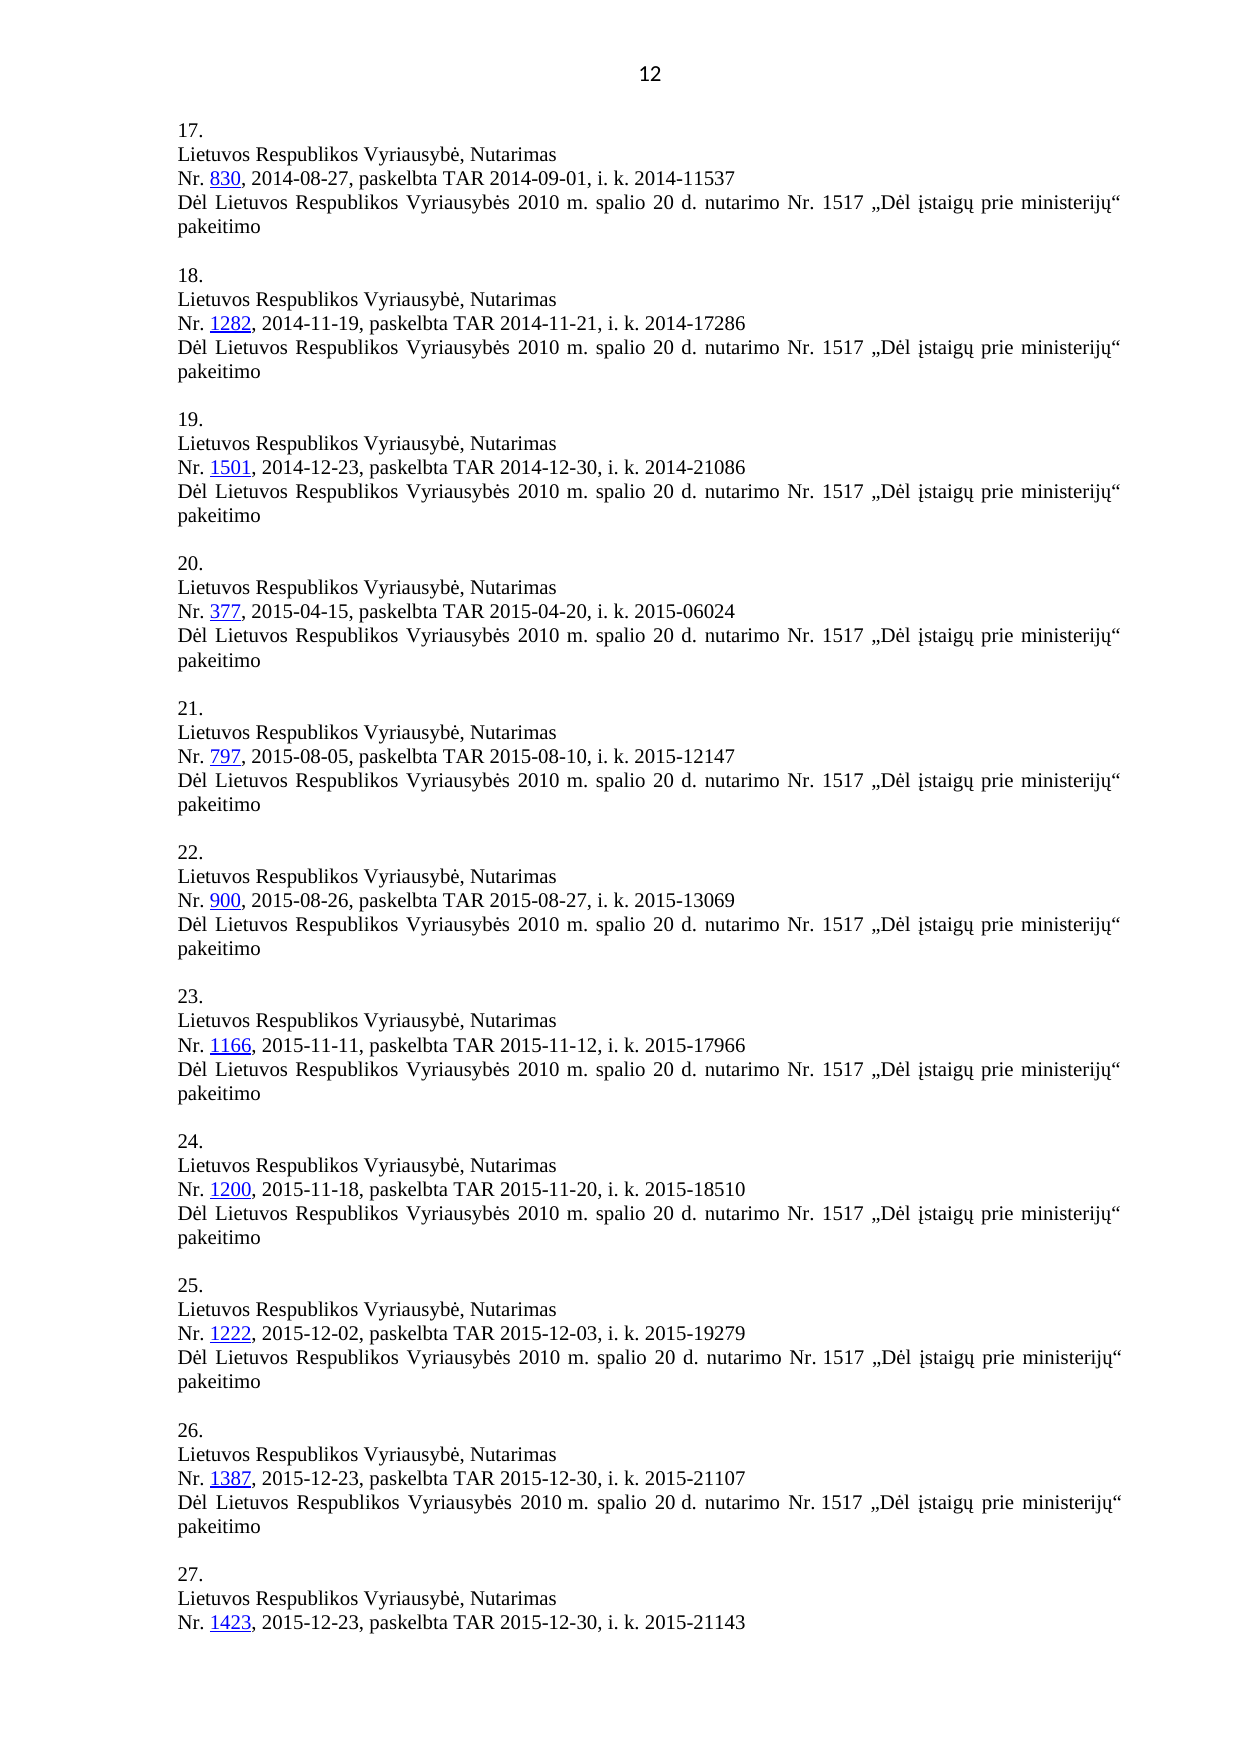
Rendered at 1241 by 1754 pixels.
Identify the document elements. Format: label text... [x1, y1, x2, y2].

text Dėl Lietuvos Respublikos Vyriausybės 2010 m. spalio 20 d. nutarimo Nr. 1517 „Dėl įstaigų prie ministerijų“ pakeitimo [177, 912, 1122, 960]
text Nr. 1166, 2015-11-11, paskelbta TAR 2015-11-12, i. k. 2015-17966 [177, 1032, 1122, 1057]
text Lietuvos Respublikos Vyriausybė, Nutarimas [177, 431, 1122, 455]
text Lietuvos Respublikos Vyriausybė, Nutarimas [177, 142, 1122, 166]
text Nr. 1282, 2014-11-19, paskelbta TAR 2014-11-21, i. k. 2014-17286 [177, 311, 1122, 335]
text Nr. 1423, 2015-12-23, paskelbta TAR 2015-12-30, i. k. 2015-21143 [177, 1610, 1122, 1634]
text Lietuvos Respublikos Vyriausybė, Nutarimas [177, 1008, 1122, 1032]
text Nr. 1501, 2014-12-23, paskelbta TAR 2014-12-30, i. k. 2014-21086 [177, 455, 1122, 479]
text Dėl Lietuvos Respublikos Vyriausybės 2010 m. spalio 20 d. nutarimo Nr. 1517 „Dėl įstaigų prie ministerijų“ pakeitimo [177, 1345, 1122, 1393]
text 19. [177, 407, 1122, 431]
text Nr. 1222, 2015-12-02, paskelbta TAR 2015-12-03, i. k. 2015-19279 [177, 1321, 1122, 1345]
text Dėl Lietuvos Respublikos Vyriausybės 2010 m. spalio 20 d. nutarimo Nr. 1517 „Dėl įstaigų prie ministerijų“ pakeitimo [177, 1490, 1122, 1538]
text Nr. 377, 2015-04-15, paskelbta TAR 2015-04-20, i. k. 2015-06024 [177, 599, 1122, 623]
text Dėl Lietuvos Respublikos Vyriausybės 2010 m. spalio 20 d. nutarimo Nr. 1517 „Dėl įstaigų prie ministerijų“ pakeitimo [177, 1057, 1122, 1105]
text Lietuvos Respublikos Vyriausybė, Nutarimas [177, 864, 1122, 888]
text Lietuvos Respublikos Vyriausybė, Nutarimas [177, 1442, 1122, 1466]
text Lietuvos Respublikos Vyriausybė, Nutarimas [177, 575, 1122, 599]
text 22. [177, 840, 1122, 864]
text Dėl Lietuvos Respublikos Vyriausybės 2010 m. spalio 20 d. nutarimo Nr. 1517 „Dėl įstaigų prie ministerijų“ pakeitimo [177, 768, 1122, 816]
text Dėl Lietuvos Respublikos Vyriausybės 2010 m. spalio 20 d. nutarimo Nr. 1517 „Dėl įstaigų prie ministerijų“ pakeitimo [177, 190, 1122, 238]
text 21. [177, 696, 1122, 720]
text Lietuvos Respublikos Vyriausybė, Nutarimas [177, 287, 1122, 311]
text Nr. 900, 2015-08-26, paskelbta TAR 2015-08-27, i. k. 2015-13069 [177, 888, 1122, 912]
text Nr. 1200, 2015-11-18, paskelbta TAR 2015-11-20, i. k. 2015-18510 [177, 1177, 1122, 1201]
text Nr. 797, 2015-08-05, paskelbta TAR 2015-08-10, i. k. 2015-12147 [177, 744, 1122, 768]
text Dėl Lietuvos Respublikos Vyriausybės 2010 m. spalio 20 d. nutarimo Nr. 1517 „Dėl įstaigų prie ministerijų“ pakeitimo [177, 623, 1122, 672]
text 20. [177, 551, 1122, 575]
text 18. [177, 262, 1122, 287]
text Dėl Lietuvos Respublikos Vyriausybės 2010 m. spalio 20 d. nutarimo Nr. 1517 „Dėl įstaigų prie ministerijų“ pakeitimo [177, 1201, 1122, 1249]
text 17. [177, 118, 1122, 142]
text 26. [177, 1417, 1122, 1442]
text Nr. 830, 2014-08-27, paskelbta TAR 2014-09-01, i. k. 2014-11537 [177, 166, 1122, 190]
text Dėl Lietuvos Respublikos Vyriausybės 2010 m. spalio 20 d. nutarimo Nr. 1517 „Dėl įstaigų prie ministerijų“ pakeitimo [177, 479, 1122, 527]
text 23. [177, 984, 1122, 1008]
text Lietuvos Respublikos Vyriausybė, Nutarimas [177, 1153, 1122, 1177]
text Lietuvos Respublikos Vyriausybė, Nutarimas [177, 1586, 1122, 1610]
text 27. [177, 1562, 1122, 1586]
text Lietuvos Respublikos Vyriausybė, Nutarimas [177, 720, 1122, 744]
text Lietuvos Respublikos Vyriausybė, Nutarimas [177, 1297, 1122, 1321]
text 25. [177, 1273, 1122, 1297]
text Nr. 1387, 2015-12-23, paskelbta TAR 2015-12-30, i. k. 2015-21107 [177, 1466, 1122, 1490]
text 24. [177, 1129, 1122, 1153]
text Dėl Lietuvos Respublikos Vyriausybės 2010 m. spalio 20 d. nutarimo Nr. 1517 „Dėl įstaigų prie ministerijų“ pakeitimo [177, 335, 1122, 383]
